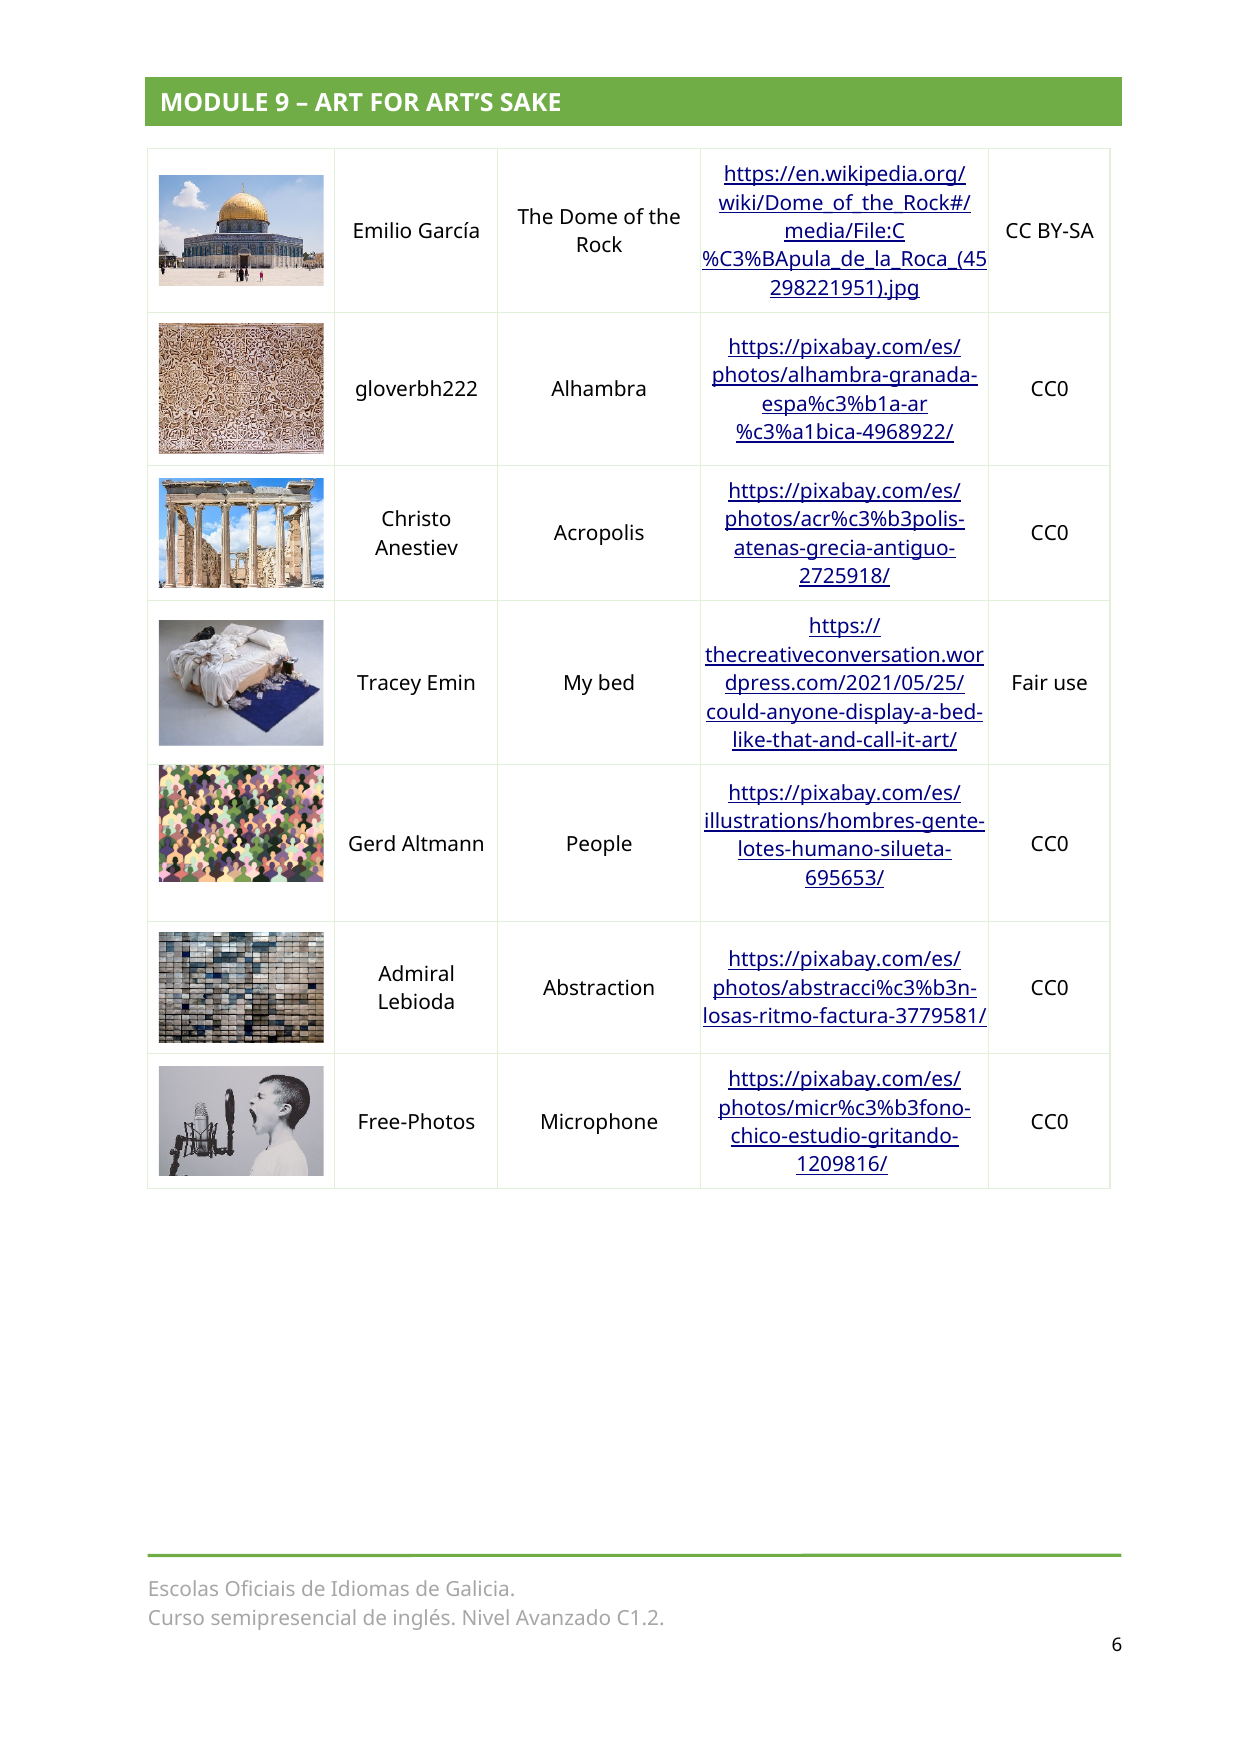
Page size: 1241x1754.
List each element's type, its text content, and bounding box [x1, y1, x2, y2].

table_cell https://en.wikipedia.org/wiki/Dome_of_the_Rock#/media/File:C%C3%BApula_de_la_Roca_(45298221951).jpg [701, 149, 988, 312]
table_cell [148, 765, 334, 921]
table_cell CC0 [989, 466, 1109, 600]
table_cell The Dome of the Rock [498, 149, 700, 312]
table_cell [148, 1054, 334, 1188]
table_cell Emilio García [335, 149, 497, 312]
table_cell Fair use [989, 601, 1109, 764]
table_cell CC BY-SA [989, 149, 1109, 312]
table_cell https://thecreativeconversation.wordpress.com/2021/05/25/could-anyone-display-a-bed-like-that-and-call-it-art/ [701, 601, 988, 764]
table_cell [148, 601, 334, 764]
table_cell Acropolis [498, 466, 700, 600]
table_cell Gerd Altmann [335, 765, 497, 921]
table_cell https://pixabay.com/es/photos/acr%c3%b3polis-atenas-grecia-antiguo-2725918/ [701, 466, 988, 600]
table_cell CC0 [989, 313, 1109, 464]
table_cell Abstraction [498, 922, 700, 1053]
table_cell People [498, 765, 700, 921]
table_cell Admiral Lebioda [335, 922, 497, 1053]
table_cell gloverbh222 [335, 313, 497, 464]
table_cell CC0 [989, 1054, 1109, 1188]
table_cell Christo Anestiev [335, 466, 497, 600]
table_cell CC0 [989, 922, 1109, 1053]
table_cell [148, 922, 334, 1053]
table_cell Free-Photos [335, 1054, 497, 1188]
table_cell https://pixabay.com/es/photos/abstracci%c3%b3n-losas-ritmo-factura-3779581/ [701, 922, 988, 1053]
table_cell [148, 313, 334, 464]
table_cell [148, 466, 334, 600]
table_cell [148, 149, 334, 312]
table_cell https://pixabay.com/es/photos/alhambra-granada-espa%c3%b1a-ar%c3%a1bica-4968922/ [701, 313, 988, 464]
table_cell Microphone [498, 1054, 700, 1188]
table_cell Tracey Emin [335, 601, 497, 764]
table_cell Alhambra [498, 313, 700, 464]
table_cell CC0 [989, 765, 1109, 921]
table_cell My bed [498, 601, 700, 764]
table_cell https://pixabay.com/es/photos/micr%c3%b3fono-chico-estudio-gritando-1209816/ [701, 1054, 988, 1188]
table_cell https://pixabay.com/es/illustrations/hombres-gente-lotes-humano-silueta-695653/ [701, 765, 988, 921]
